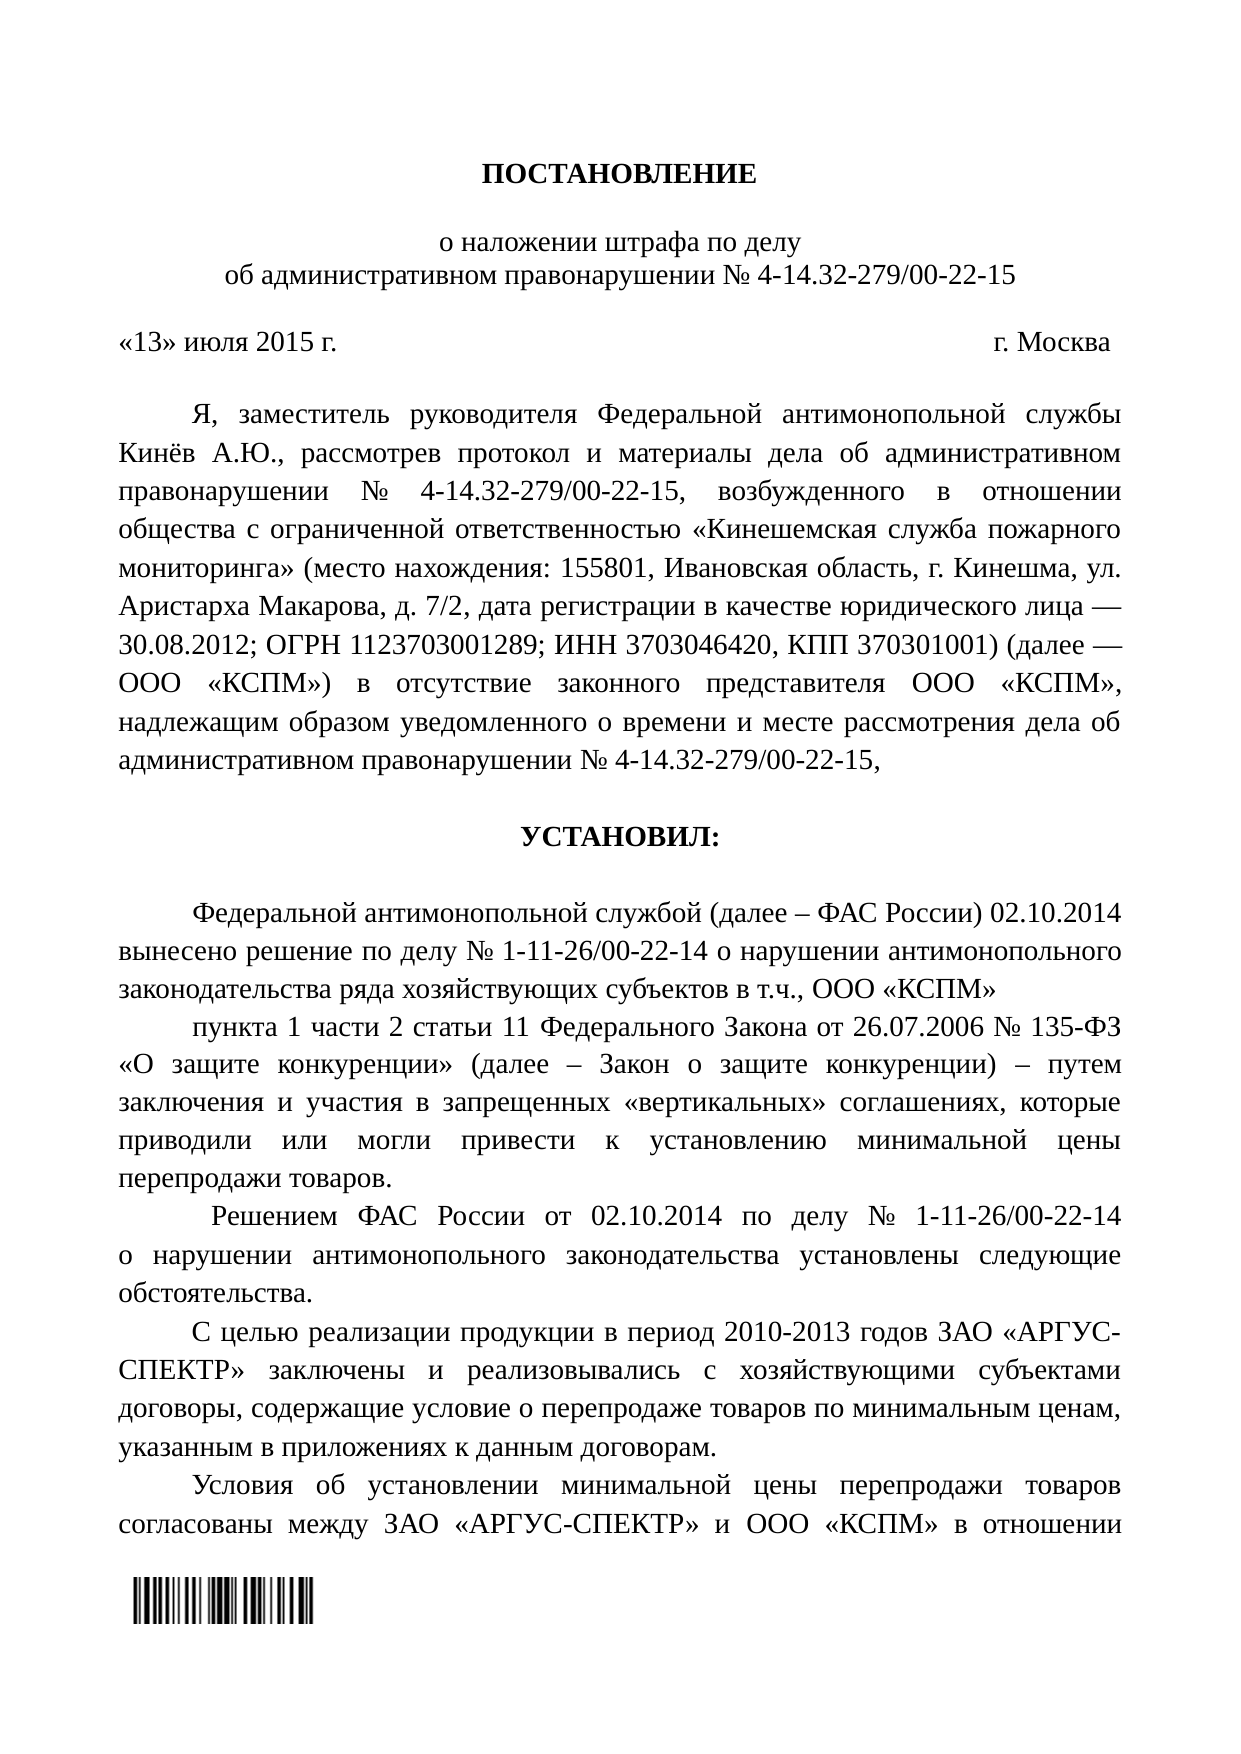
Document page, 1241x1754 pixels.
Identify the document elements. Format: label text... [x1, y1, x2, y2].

text УСТАНОВИЛ: [118, 814, 1122, 853]
text о наложении штрафа по делу [118, 224, 1122, 257]
text Условия об установлении минимальной цены перепродажи товаров согласованы между ЗАО «АРГУС-СПЕКТР» и ООО «КСПМ» в отношении [118, 1463, 1122, 1539]
text Федеральной антимонопольной службой (далее – ФАС России) 02.10.2014 вынесено решение по делу № 1-11-26/00-22-14 о нарушении антимонопольного законодательства ряда хозяйствующих субъектов в т.ч., ООО «КСПМ» [118, 891, 1122, 1004]
text об административном правонарушении № 4-14.32-279/00-22-15 [118, 257, 1122, 291]
text С целью реализации продукции в период 2010-2013 годов ЗАО «АРГУС-СПЕКТР» заключены и реализовывались с хозяйствующими субъектами договоры, содержащие условие о перепродаже товаров по минимальным ценам, указанным в приложениях к данным договорам. [118, 1309, 1122, 1463]
text Решением ФАС России от 02.10.2014 по делу № 1-11-26/00-22-14 о нарушении антимонопольного законодательства установлены следующие обстоятельства. [118, 1193, 1122, 1309]
text пункта 1 части 2 статьи 11 Федерального Закона от 26.07.2006 № 135-ФЗ «О защите конкуренции» (далее – Закон о защите конкуренции) – путем заключения и участия в запрещенных «вертикальных» соглашениях, которые приводили или могли привести к установлению минимальной цены перепродажи товаров. [118, 1004, 1122, 1193]
text Я, заместитель руководителя Федеральной антимонопольной службы Кинёв А.Ю., рассмотрев протокол и материалы дела об административном правонарушении № 4-14.32-279/00-22-15, возбужденного в отношении общества с ограниченной ответственностью «Кинешемская служба пожарного мониторинга» (место нахождения: 155801, Ивановская область, г. Кинешма, ул. Аристарха Макарова, д. 7/2, дата регистрации в качестве юридического лица — 30.08.2012; ОГРН 1123703001289; ИНН 3703046420, КПП 370301001) (далее — ООО «КСПМ») в отсутствие законного представителя ООО «КСПМ», надлежащим образом уведомленного о времени и месте рассмотрения дела об административном правонарушении № 4-14.32-279/00-22-15, [118, 391, 1122, 776]
picture [118, 1577, 331, 1624]
text «13» июля 2015 г. г. Москва [118, 324, 1122, 358]
text ПОСТАНОВЛЕНИЕ [117, 157, 1122, 190]
